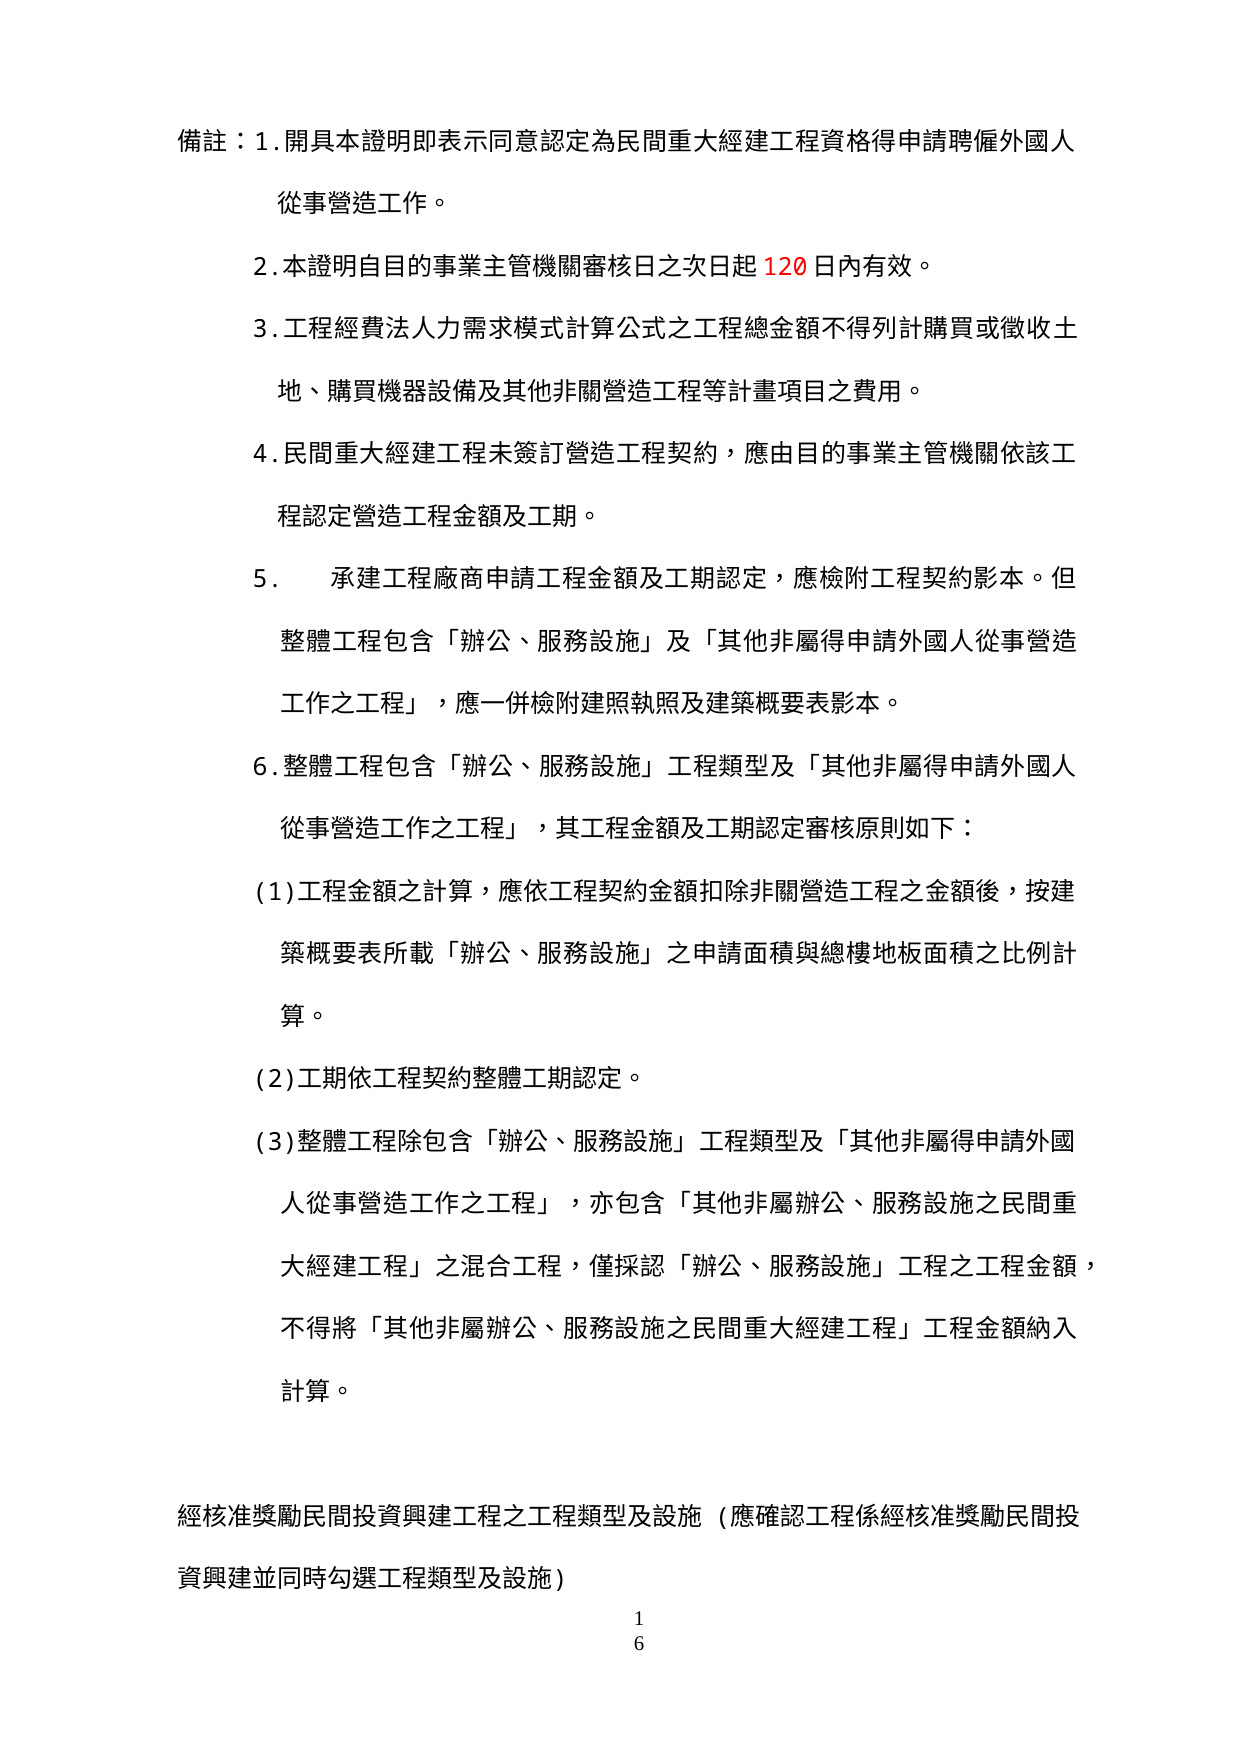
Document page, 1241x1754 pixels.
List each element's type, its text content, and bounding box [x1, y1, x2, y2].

text (1)工程金額之計算，應依工程契約金額扣除非關營造工程之金額後，按建築概要表所載「辦公、服務設施」之申請面積與總樓地板面積之比例計算。 [252, 847, 1078, 1035]
text 4.民間重大經建工程未簽訂營造工程契約，應由目的事業主管機關依該工程認定營造工程金額及工期。 [252, 410, 1078, 535]
text 2.本證明自目的事業主管機關審核日之次日起120日內有效。 [252, 222, 1078, 285]
text 經核准獎勵民間投資興建工程之工程類型及設施 (應確認工程係經核准獎勵民間投資興建並同時勾選工程類型及設施) [177, 1472, 1092, 1597]
text (2)工期依工程契約整體工期認定。 [252, 1035, 1078, 1097]
text 5. 承建工程廠商申請工程金額及工期認定，應檢附工程契約影本。但整體工程包含「辦公、服務設施」及「其他非屬得申請外國人從事營造工作之工程」，應一併檢附建照執照及建築概要表影本。 [252, 535, 1078, 722]
text (3)整體工程除包含「辦公、服務設施」工程類型及「其他非屬得申請外國人從事營造工作之工程」，亦包含「其他非屬辦公、服務設施之民間重大經建工程」之混合工程，僅採認「辦公、服務設施」工程之工程金額，不得將「其他非屬辦公、服務設施之民間重大經建工程」工程金額納入計算。 [252, 1097, 1078, 1410]
text 備註：1.開具本證明即表示同意認定為民間重大經建工程資格得申請聘僱外國人從事營造工作。 [177, 97, 1078, 222]
text 3.工程經費法人力需求模式計算公式之工程總金額不得列計購買或徵收土地、購買機器設備及其他非關營造工程等計畫項目之費用。 [252, 285, 1078, 410]
text 6.整體工程包含「辦公、服務設施」工程類型及「其他非屬得申請外國人從事營造工作之工程」，其工程金額及工期認定審核原則如下： [252, 722, 1078, 847]
